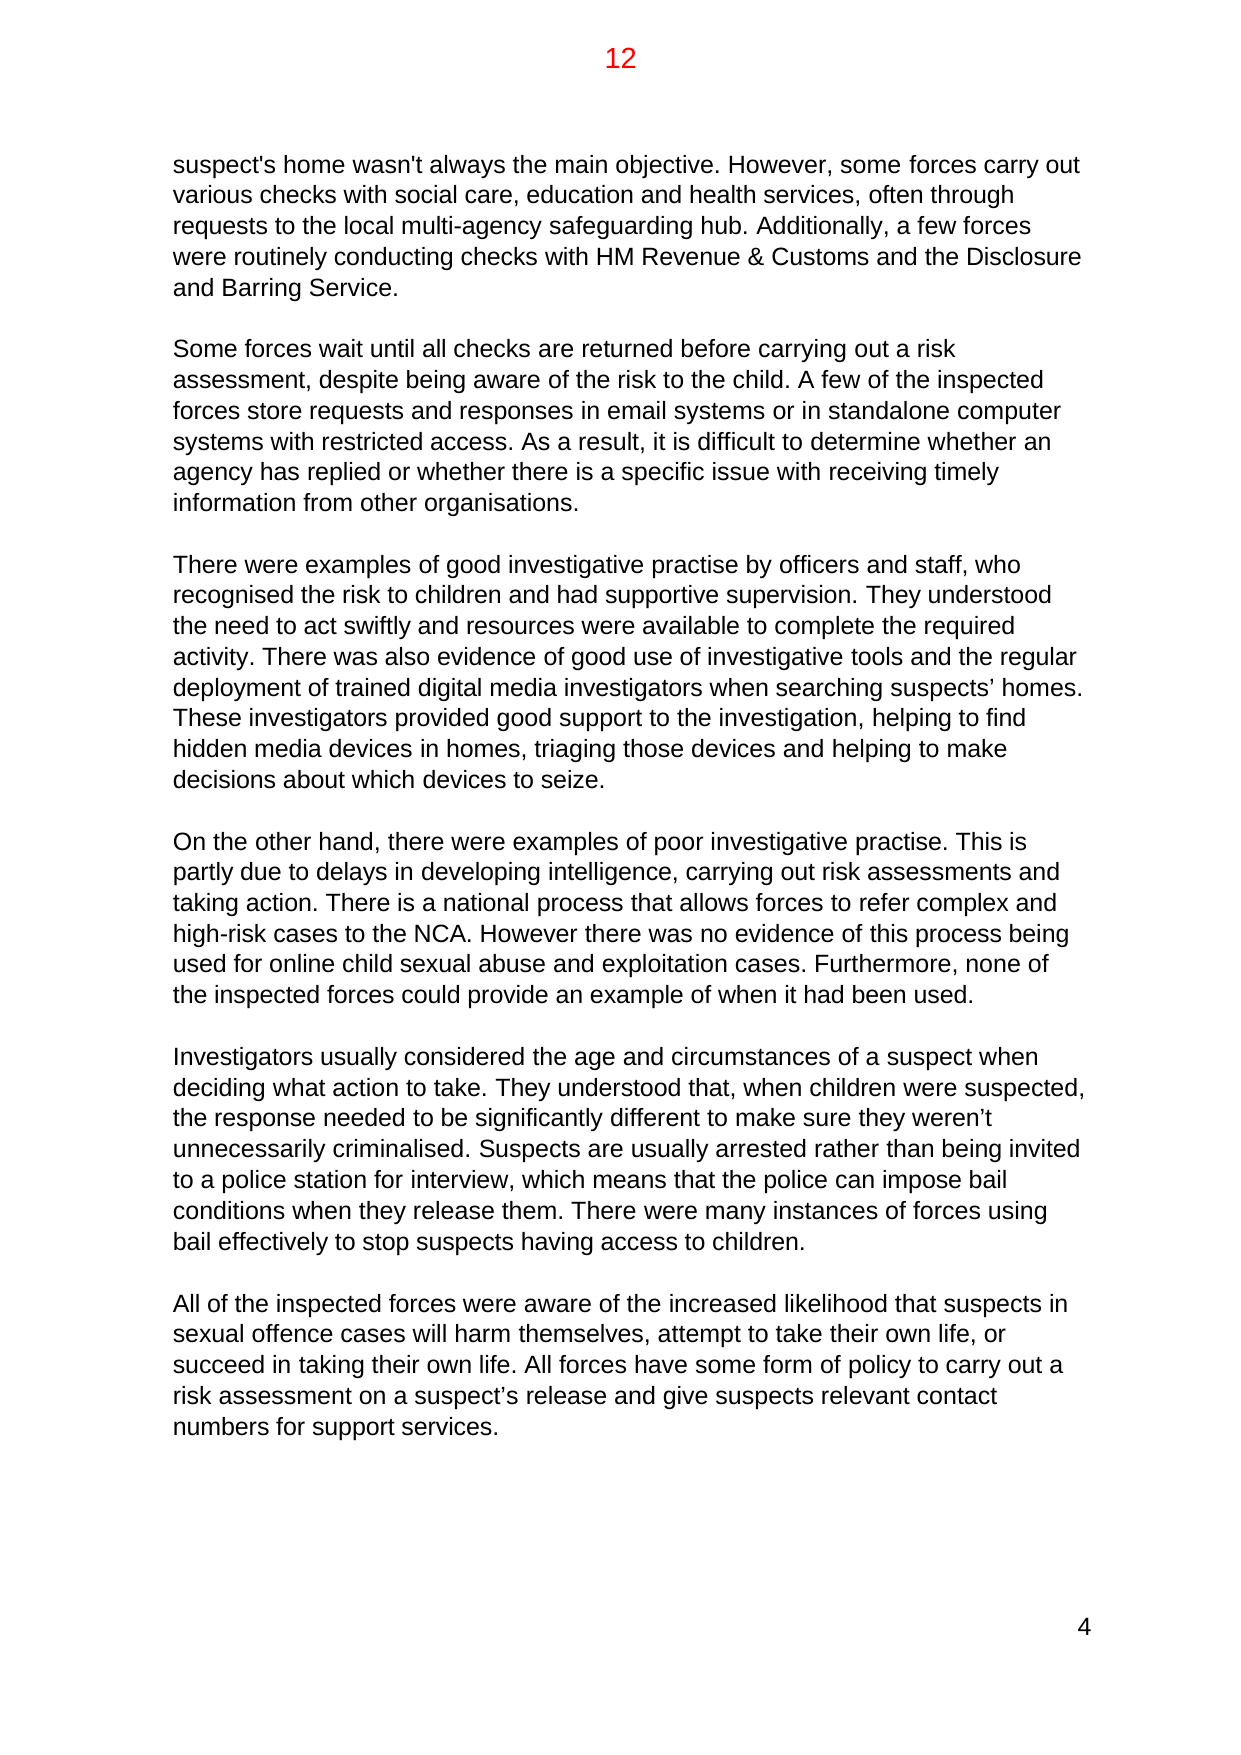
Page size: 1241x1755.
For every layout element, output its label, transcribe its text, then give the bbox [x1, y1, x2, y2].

text There were examples of good investigative practise by officers and staff, who recognised the risk to children and had supportive supervision. They understood the need to act swiftly and resources were available to complete the required activity. There was also evidence of good use of investigative tools and the regular deployment of trained digital media investigators when searching suspects’ homes. These investigators provided good support to the investigation, helping to find hidden media devices in homes, triaging those devices and helping to make decisions about which devices to seize. [173, 550, 1087, 794]
text suspect's home wasn't always the main objective. However, some forces carry out various checks with social care, education and health services, often through requests to the local multi-agency safeguarding hub. Additionally, a few forces were routinely conducting checks with HM Revenue & Customs and the Disclosure and Barring Service. [173, 150, 1085, 301]
text bail effectively to stop suspects having access to children. [173, 1226, 1103, 1255]
text Investigators usually considered the age and circumstances of a suspect when deciding what action to take. They understood that, when children were suspected, the response needed to be significantly different to make sure they weren’t unnecessarily criminalised. Suspects are usually arrested rather than being invited to a police station for interview, which means that the police can impose bail conditions when they release them. There were many instances of forces using [173, 1042, 1099, 1224]
text On the other hand, there were examples of poor investigative practise. This is partly due to delays in developing intelligence, carrying out risk assessments and taking action. There is a national process that allows forces to refer complex and high-risk cases to the NCA. However there was no evidence of this process being used for online child sexual abuse and exploitation cases. Furthermore, none of the inspected forces could provide an example of when it had been used. [173, 827, 1075, 1009]
subtitle 12 [602, 41, 639, 75]
text All of the inspected forces were aware of the increased likelihood that suspects in sexual offence cases will harm themselves, attempt to take their own life, or succeed in taking their own life. All forces have some form of policy to carry out a risk assessment on a suspect’s release and give suspects relevant contact numbers for support services. [173, 1288, 1078, 1440]
text Some forces wait until all checks are returned before carrying out a risk assessment, despite being aware of the risk to the child. A few of the inspected forces store requests and responses in email systems or in standalone computer systems with restricted access. As a result, it is difficult to determine whether an agency has replied or whether there is a specific issue with receiving timely information from other organisations. [173, 334, 1078, 517]
text 4 [160, 1612, 1091, 1641]
